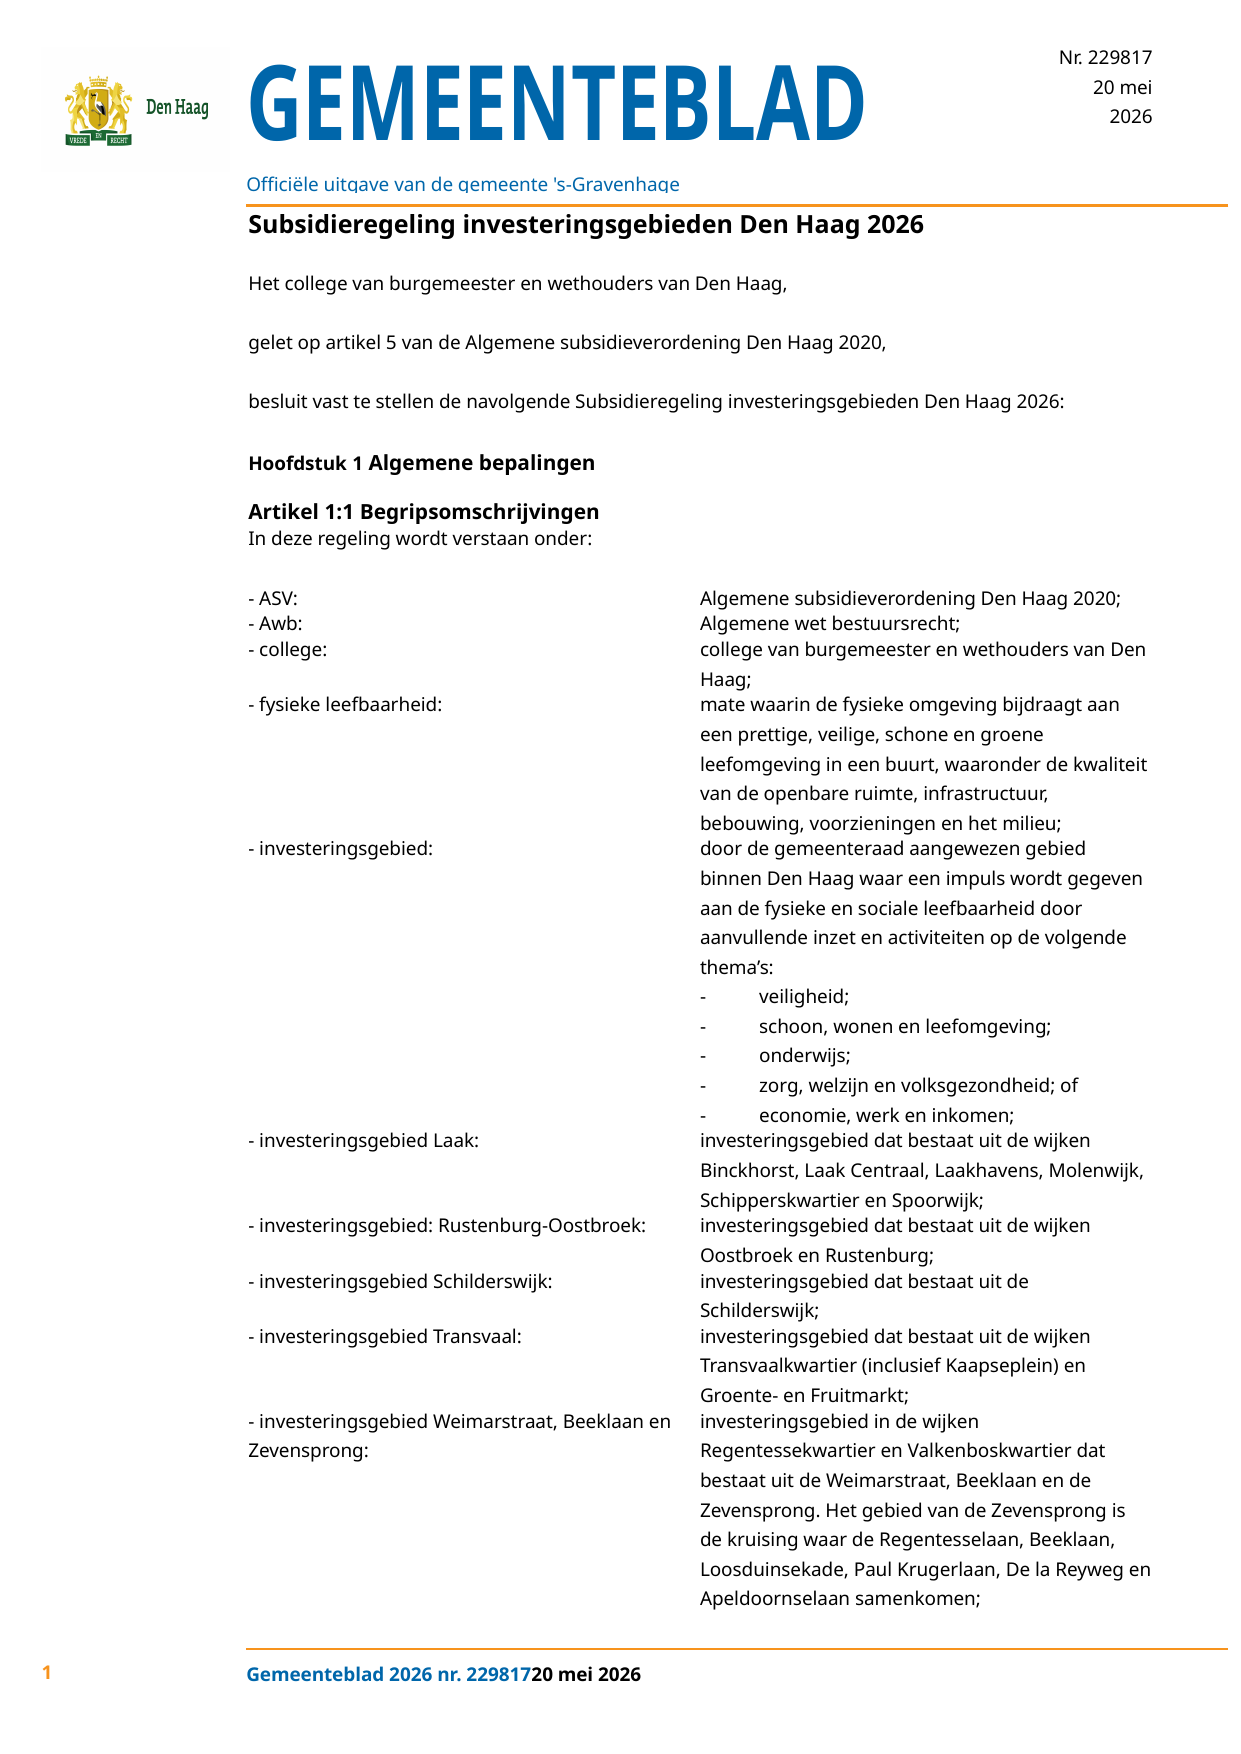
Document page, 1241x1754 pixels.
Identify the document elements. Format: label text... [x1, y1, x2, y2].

text Subsidieregeling investeringsgebieden Den Haag 2026 [248, 207, 1152, 241]
table_cell - investeringsgebied Schilderswijk: [248, 1268, 700, 1323]
table_cell - college: [248, 636, 700, 692]
table_cell investeringsgebied dat bestaat uit de wijken Oostbroek en Rustenburg; [700, 1213, 1152, 1268]
table_header Algemene subsidieverordening Den Haag 2020; [700, 585, 1152, 611]
table_cell investeringsgebied in de wijken Regentessekwartier en Valkenboskwartier dat bestaat uit de Weimarstraat, Beeklaan en de Zevensprong. Het gebied van de Zevensprong is de kruising waar de Regentesselaan, Beeklaan, Loosduinsekade, Paul Krugerlaan, De la Reyweg en Apeldoornselaan samenkomen; [700, 1408, 1152, 1611]
table_cell - investeringsgebied Weimarstraat, Beeklaan en Zevensprong: [248, 1408, 700, 1611]
table_cell investeringsgebied dat bestaat uit de wijken Binckhorst, Laak Centraal, Laakhavens, Molenwijk, Schipperskwartier en Spoorwijk; [700, 1128, 1152, 1212]
table_cell investeringsgebied dat bestaat uit de wijken Transvaalkwartier (inclusief Kaapseplein) en Groente- en Fruitmarkt; [700, 1323, 1152, 1408]
text In deze regeling wordt verstaan onder: [248, 526, 1152, 551]
text gelet op artikel 5 van de Algemene subsidieverordening Den Haag 2020, [248, 329, 1152, 355]
table_cell Algemene wet bestuursrecht; [700, 611, 1152, 636]
table_cell investeringsgebied dat bestaat uit de Schilderswijk; [700, 1268, 1152, 1323]
picture [41, 47, 231, 172]
table_cell mate waarin de fysieke omgeving bijdraagt aan een prettige, veilige, schone en groene leefomgeving in een buurt, waaronder de kwaliteit van de openbare ruimte, infrastructuur, bebouwing, voorzieningen en het milieu; [700, 692, 1152, 836]
table_cell - investeringsgebied: Rustenburg-Oostbroek: [248, 1213, 700, 1268]
text Hoofdstuk 1 Algemene bepalingen [248, 448, 1152, 476]
table_cell - Awb: [248, 611, 700, 636]
table_cell - investeringsgebied Laak: [248, 1128, 700, 1212]
table_cell - investeringsgebied: [248, 836, 700, 1128]
table_cell - fysieke leefbaarheid: [248, 692, 700, 836]
text Artikel 1:1 Begripsomschrijvingen [248, 497, 1152, 526]
table_cell - investeringsgebied Transvaal: [248, 1323, 700, 1408]
text Het college van burgemeester en wethouders van Den Haag, [248, 270, 1152, 296]
text besluit vast te stellen de navolgende Subsidieregeling investeringsgebieden Den Haag 2026: [248, 389, 1152, 414]
table_cell college van burgemeester en wethouders van Den Haag; [700, 636, 1152, 692]
table_cell door de gemeenteraad aangewezen gebied binnen Den Haag waar een impuls wordt gegeven aan de fysieke en sociale leefbaarheid door aanvullende inzet en activiteiten op de volgende thema’s: veiligheid; schoon, wonen en leefomgeving; onderwijs; zorg, welzijn en volksgezondheid; of economie, werk en inkomen; [700, 836, 1152, 1128]
table_header - ASV: [248, 585, 700, 611]
